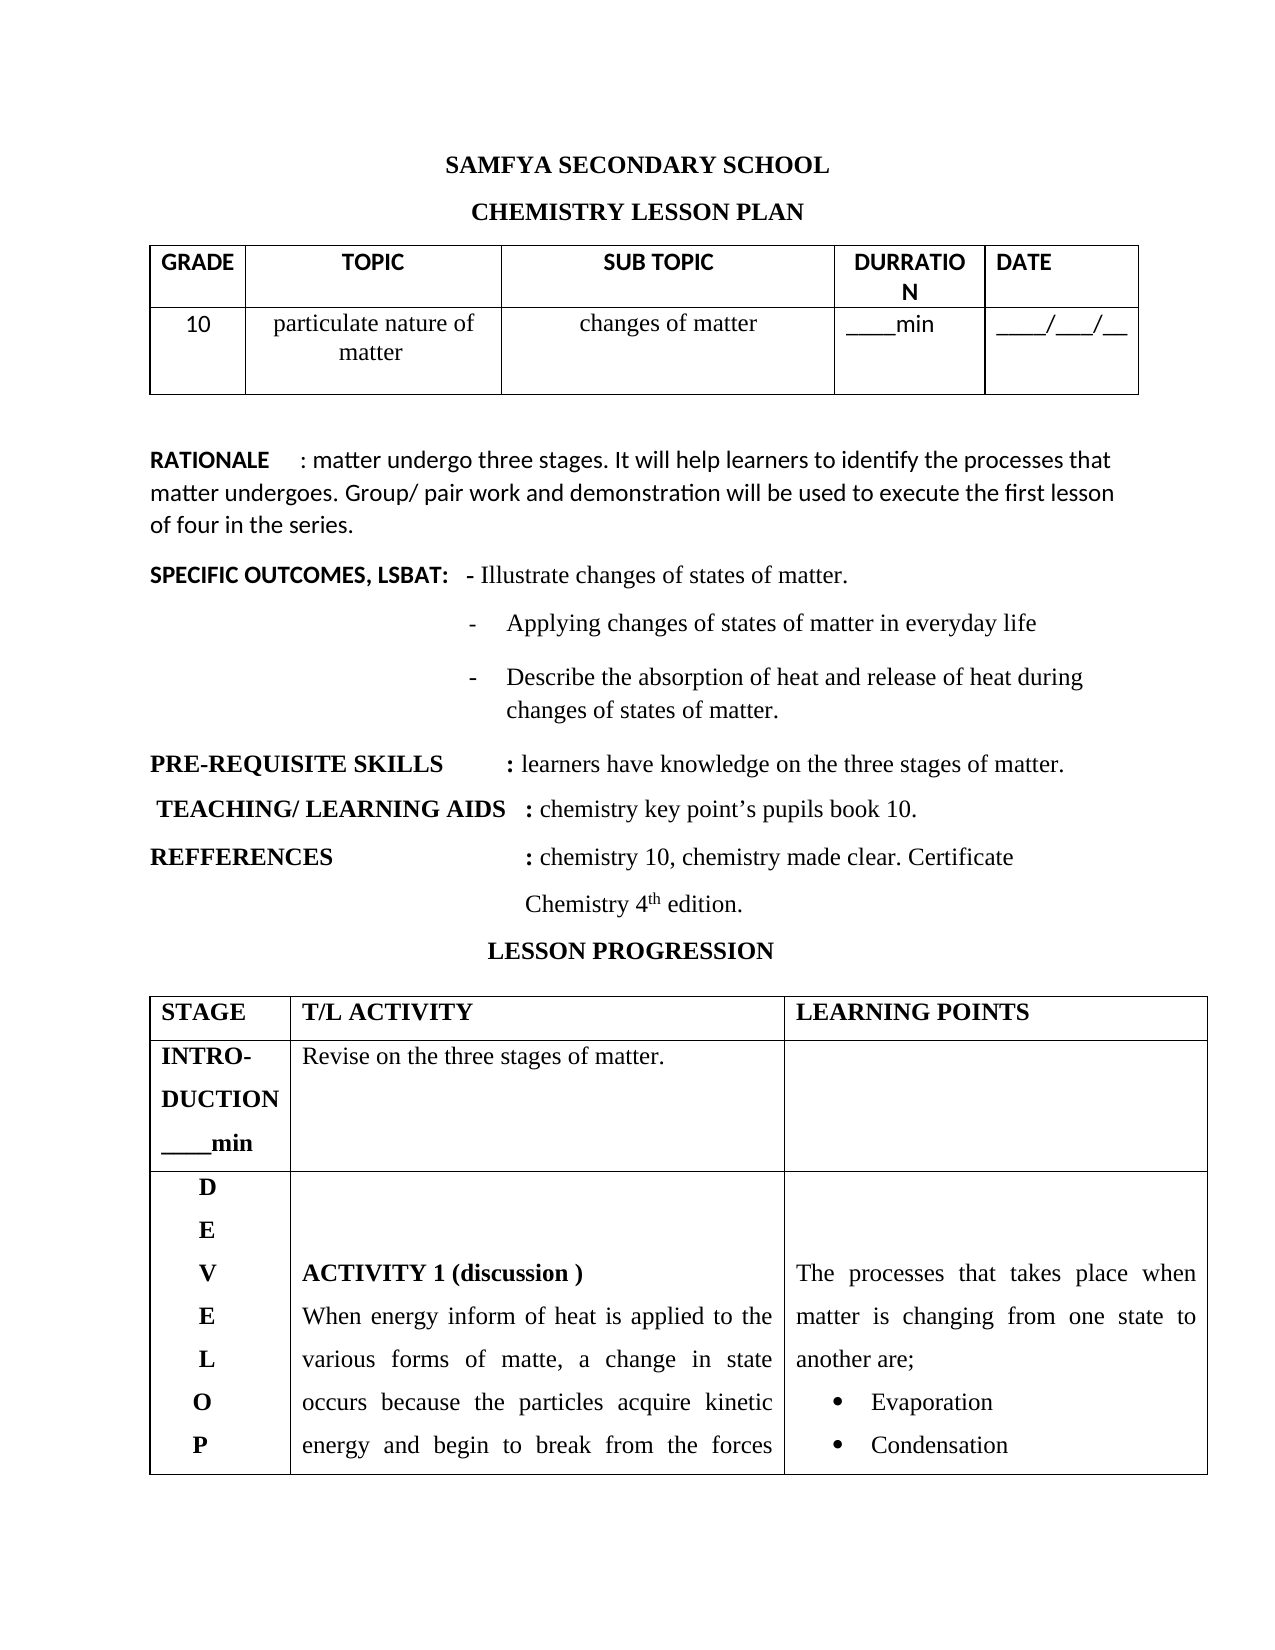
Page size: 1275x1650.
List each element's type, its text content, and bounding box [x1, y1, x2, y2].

text PRE-REQUISITE SKILLS : learners have knowledge on the three stages of matter. [150, 749, 1125, 778]
table_header T/L ACTIVITY [291, 997, 784, 1040]
text Chemistry 4th edition. [150, 889, 1125, 918]
table_header TOPIC [246, 246, 501, 307]
text TEACHING/ LEARNING AIDS : chemistry key point’s pupils book 10. [150, 794, 1125, 823]
list Applying changes of states of matter in everyday life [469, 608, 1125, 637]
table_cell INTRO- DUCTION ____min [151, 1041, 290, 1171]
table_cell ACTIVITY 1 (discussion ) When energy inform of heat is applied to the various forms of matte, a change in state occurs because the particles acquire kinetic energy and begin to break from the forces [291, 1172, 784, 1473]
table_header DATE [986, 246, 1138, 307]
list Describe the absorption of heat and release of heat during changes of states of matter. [469, 662, 1125, 724]
table_cell particulate nature of matter [246, 308, 501, 394]
table_cell Revise on the three stages of matter. [291, 1041, 784, 1171]
text RATIONALE : matter undergo three stages. It will help learners to identify the processes that matter undergoes. Group/ pair work and demonstration will be used to execute the first lesson of four in the series. [150, 444, 1125, 540]
text REFFERENCES : chemistry 10, chemistry made clear. Certificate [150, 842, 1125, 870]
table_cell changes of matter [502, 308, 834, 394]
table_header STAGE [151, 997, 290, 1040]
text SPECIFIC OUTCOMES, LSBAT: - Illustrate changes of states of matter. [150, 559, 1125, 589]
text CHEMISTRY LESSON PLAN [150, 197, 1125, 226]
text LESSON PROGRESSION [150, 936, 1125, 965]
table_cell D E V E L O P [151, 1172, 290, 1473]
table_cell ____/___/__ [986, 308, 1138, 394]
table_header GRADE [151, 246, 245, 307]
table_cell The processes that takes place when matter is changing from one state to another are; Evaporation Condensation Melting Freezing sublimation [785, 1172, 1207, 1473]
table_cell [785, 1041, 1207, 1171]
table_header SUB TOPIC [502, 246, 834, 307]
table_cell ____min [835, 308, 984, 394]
table_header DURRATION [835, 246, 984, 307]
table_cell 10 [151, 308, 245, 394]
table_header LEARNING POINTS [785, 997, 1207, 1040]
text SAMFYA SECONDARY SCHOOL [150, 150, 1125, 179]
